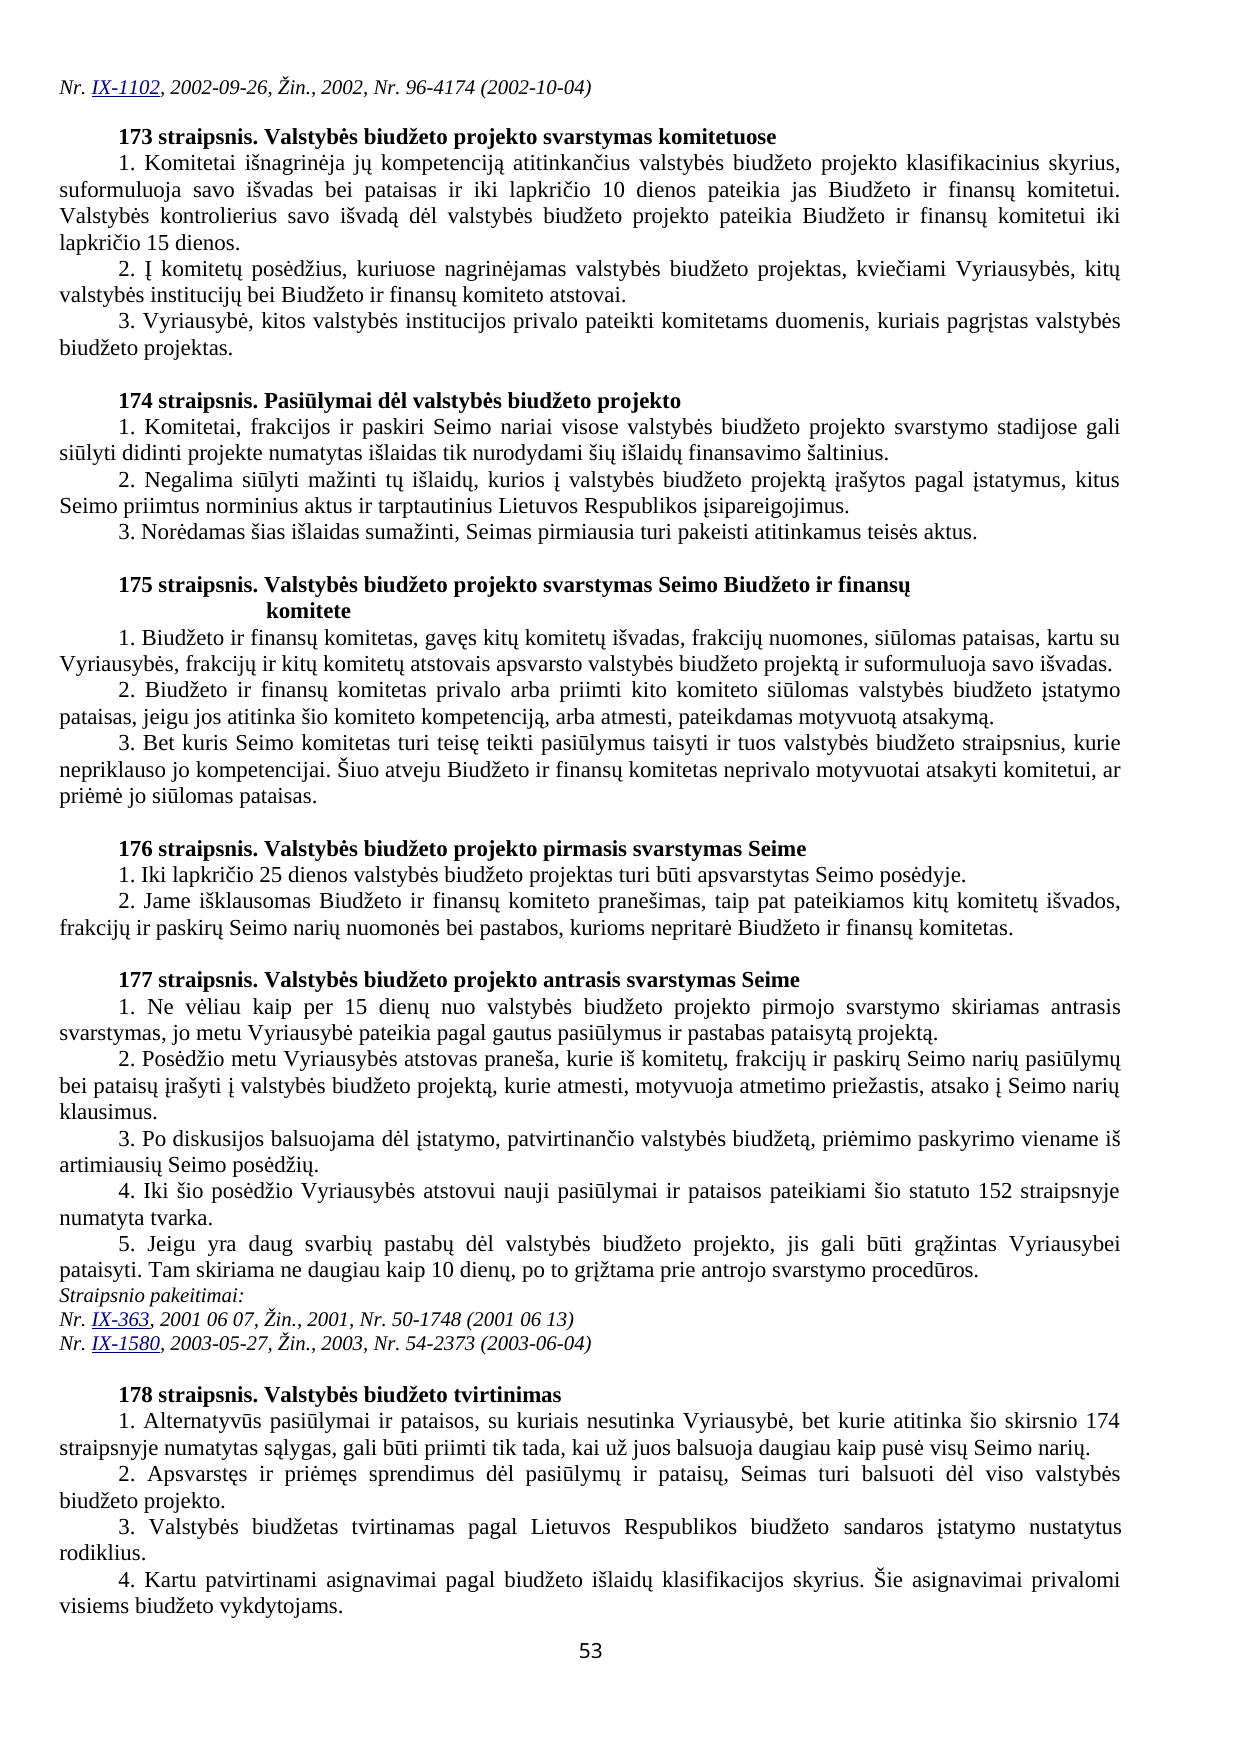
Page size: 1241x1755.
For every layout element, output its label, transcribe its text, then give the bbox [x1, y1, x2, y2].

text 173 straipsnis. Valstybės biudžeto projekto svarstymas komitetuose [59, 123, 1122, 149]
text 1. Komitetai, frakcijos ir paskiri Seimo nariai visose valstybės biudžeto projekto svarstymo stadijose gali siūlyti didinti projekte numatytas išlaidas tik nurodydami šių išlaidų finansavimo šaltinius. [59, 413, 1122, 466]
text 176 straipsnis. Valstybės biudžeto projekto pirmasis svarstymas Seime [59, 835, 1122, 861]
text 3. Bet kuris Seimo komitetas turi teisę teikti pasiūlymus taisyti ir tuos valstybės biudžeto straipsnius, kurie nepriklauso jo kompetencijai. Šiuo atveju Biudžeto ir finansų komitetas neprivalo motyvuotai atsakyti komitetui, ar priėmė jo siūlomas pataisas. [59, 729, 1122, 808]
text 2. Biudžeto ir finansų komitetas privalo arba priimti kito komiteto siūlomas valstybės biudžeto įstatymo pataisas, jeigu jos atitinka šio komiteto kompetenciją, arba atmesti, pateikdamas motyvuotą atsakymą. [59, 677, 1122, 729]
text 1. Ne vėliau kaip per 15 dienų nuo valstybės biudžeto projekto pirmojo svarstymo skiriamas antrasis svarstymas, jo metu Vyriausybė pateikia pagal gautus pasiūlymus ir pastabas pataisytą projektą. [59, 993, 1122, 1046]
text 177 straipsnis. Valstybės biudžeto projekto antrasis svarstymas Seime [59, 966, 1122, 993]
text komitete [266, 597, 1122, 624]
text Straipsnio pakeitimai: [59, 1283, 1122, 1307]
text 174 straipsnis. Pasiūlymai dėl valstybės biudžeto projekto [59, 387, 1122, 413]
text 2. Jame išklausomas Biudžeto ir finansų komiteto pranešimas, taip pat pateikiamos kitų komitetų išvados, frakcijų ir paskirų Seimo narių nuomonės bei pastabos, kurioms nepritarė Biudžeto ir finansų komitetas. [59, 887, 1122, 940]
text 3. Valstybės biudžetas tvirtinamas pagal Lietuvos Respublikos biudžeto sandaros įstatymo nustatytus rodiklius. [59, 1513, 1122, 1566]
text 5. Jeigu yra daug svarbių pastabų dėl valstybės biudžeto projekto, jis gali būti grąžintas Vyriausybei pataisyti. Tam skiriama ne daugiau kaip 10 dienų, po to grįžtama prie antrojo svarstymo procedūros. [59, 1230, 1122, 1283]
text 1. Alternatyvūs pasiūlymai ir pataisos, su kuriais nesutinka Vyriausybė, bet kurie atitinka šio skirsnio 174 straipsnyje numatytas sąlygas, gali būti priimti tik tada, kai už juos balsuoja daugiau kaip pusė visų Seimo narių. [59, 1408, 1122, 1460]
text 3. Vyriausybė, kitos valstybės institucijos privalo pateikti komitetams duomenis, kuriais pagrįstas valstybės biudžeto projektas. [59, 308, 1122, 360]
text Nr. IX-1102, 2002-09-26, Žin., 2002, Nr. 96-4174 (2002-10-04) [59, 75, 1122, 99]
text 1. Komitetai išnagrinėja jų kompetenciją atitinkančius valstybės biudžeto projekto klasifikacinius skyrius, suformuluoja savo išvadas bei pataisas ir iki lapkričio 10 dienos pateikia jas Biudžeto ir finansų komitetui. Valstybės kontrolierius savo išvadą dėl valstybės biudžeto projekto pateikia Biudžeto ir finansų komitetui iki lapkričio 15 dienos. [59, 149, 1122, 255]
text 175 straipsnis. Valstybės biudžeto projekto svarstymas Seimo Biudžeto ir finansų [118, 571, 1122, 597]
text Nr. IX-1580, 2003-05-27, Žin., 2003, Nr. 54-2373 (2003-06-04) [59, 1331, 1122, 1355]
text 1. Biudžeto ir finansų komitetas, gavęs kitų komitetų išvadas, frakcijų nuomones, siūlomas pataisas, kartu su Vyriausybės, frakcijų ir kitų komitetų atstovais apsvarsto valstybės biudžeto projektą ir suformuluoja savo išvadas. [59, 624, 1122, 677]
text 4. Iki šio posėdžio Vyriausybės atstovui nauji pasiūlymai ir pataisos pateikiami šio statuto 152 straipsnyje numatyta tvarka. [59, 1177, 1122, 1230]
text 2. Negalima siūlyti mažinti tų išlaidų, kurios į valstybės biudžeto projektą įrašytos pagal įstatymus, kitus Seimo priimtus norminius aktus ir tarptautinius Lietuvos Respublikos įsipareigojimus. [59, 466, 1122, 518]
text 1. Iki lapkričio 25 dienos valstybės biudžeto projektas turi būti apsvarstytas Seimo posėdyje. [59, 861, 1122, 887]
text 178 straipsnis. Valstybės biudžeto tvirtinimas [59, 1381, 1122, 1408]
text 3. Norėdamas šias išlaidas sumažinti, Seimas pirmiausia turi pakeisti atitinkamus teisės aktus. [59, 518, 1122, 545]
text 3. Po diskusijos balsuojama dėl įstatymo, patvirtinančio valstybės biudžetą, priėmimo paskyrimo viename iš artimiausių Seimo posėdžių. [59, 1124, 1122, 1177]
text 2. Apsvarstęs ir priėmęs sprendimus dėl pasiūlymų ir pataisų, Seimas turi balsuoti dėl viso valstybės biudžeto projekto. [59, 1460, 1122, 1513]
text 4. Kartu patvirtinami asignavimai pagal biudžeto išlaidų klasifikacijos skyrius. Šie asignavimai privalomi visiems biudžeto vykdytojams. [59, 1566, 1122, 1618]
text Nr. IX-363, 2001 06 07, Žin., 2001, Nr. 50-1748 (2001 06 13) [59, 1307, 1122, 1331]
text 2. Posėdžio metu Vyriausybės atstovas praneša, kurie iš komitetų, frakcijų ir paskirų Seimo narių pasiūlymų bei pataisų įrašyti į valstybės biudžeto projektą, kurie atmesti, motyvuoja atmetimo priežastis, atsako į Seimo narių klausimus. [59, 1046, 1122, 1124]
text 2. Į komitetų posėdžius, kuriuose nagrinėjamas valstybės biudžeto projektas, kviečiami Vyriausybės, kitų valstybės institucijų bei Biudžeto ir finansų komiteto atstovai. [59, 255, 1122, 308]
